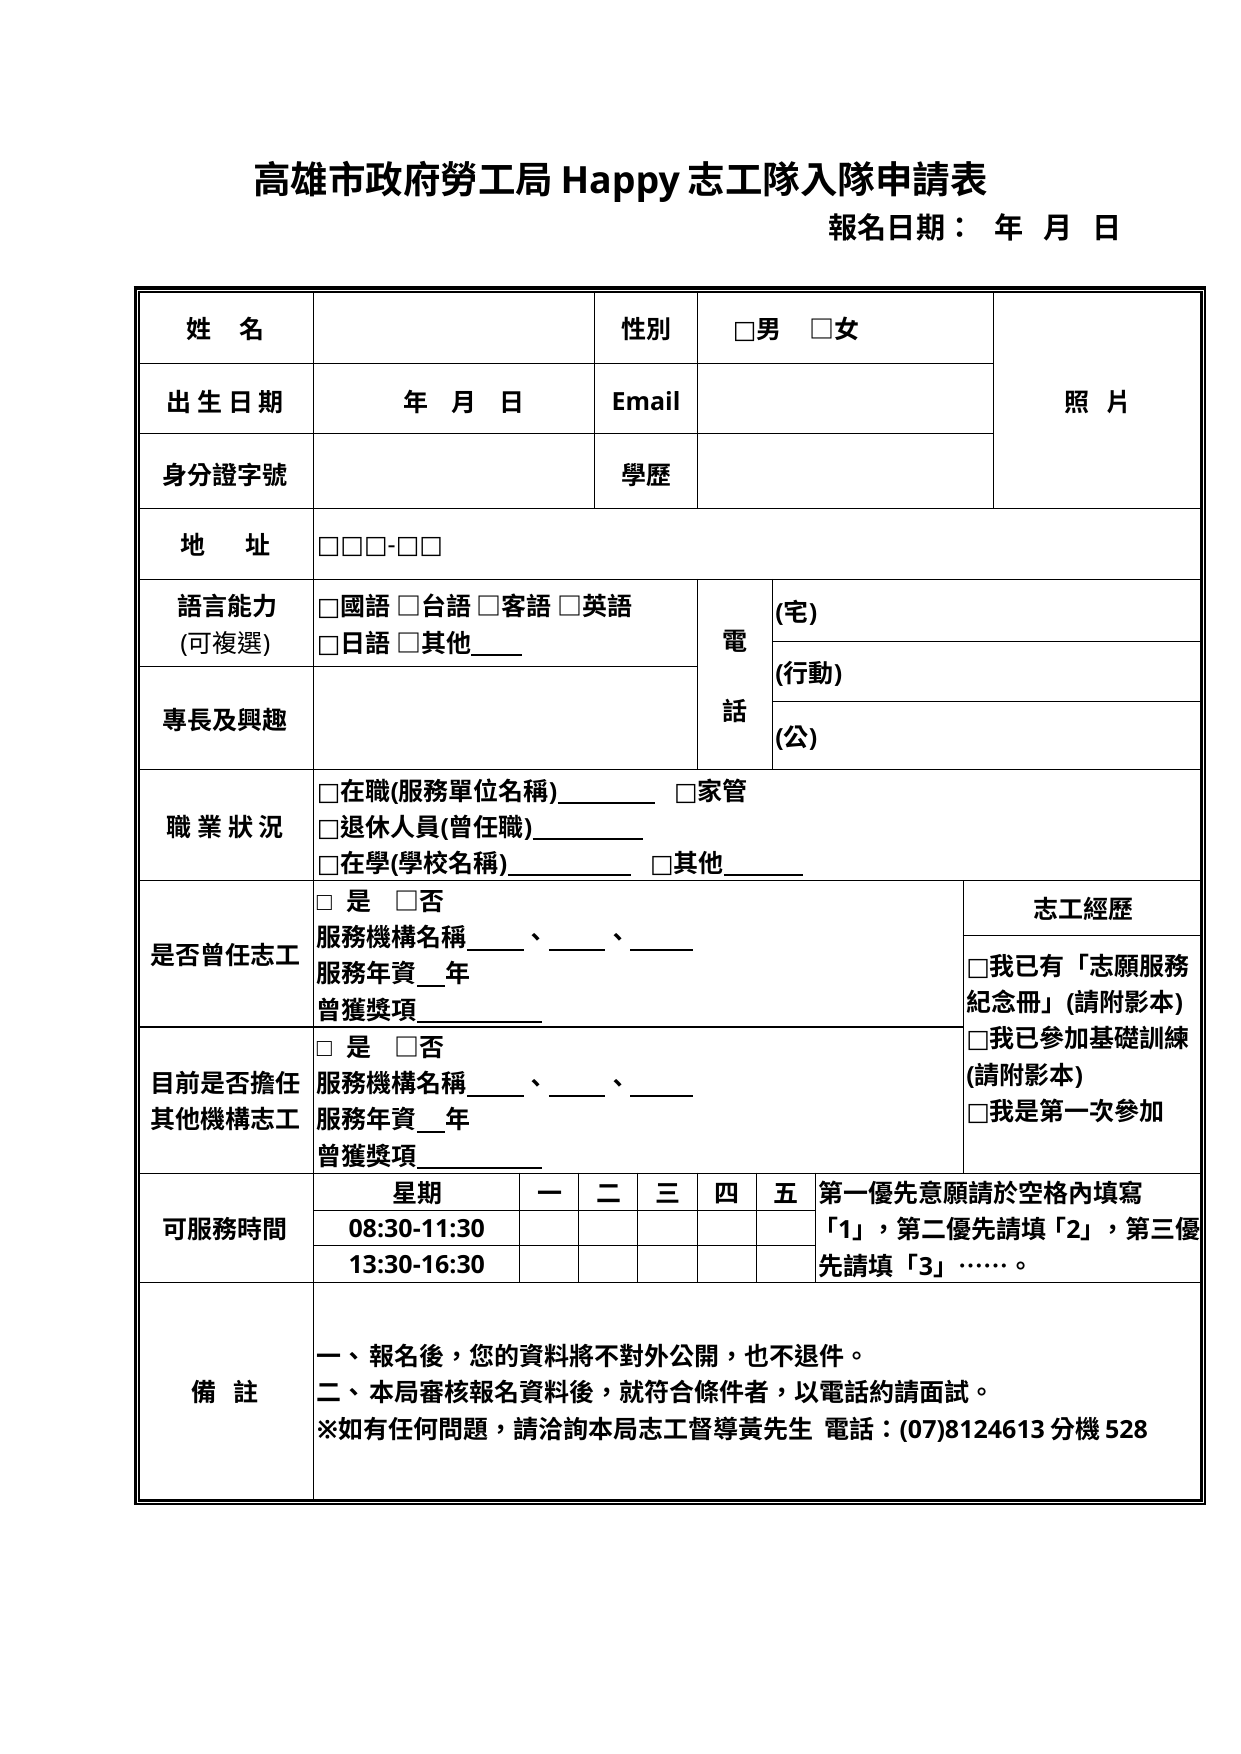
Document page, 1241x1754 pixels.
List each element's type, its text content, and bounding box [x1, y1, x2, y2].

table_cell 三 [638, 1174, 697, 1210]
text 高雄市政府勞工局Happy志工隊入隊申請表 [112, 150, 1128, 204]
table_cell [698, 1211, 756, 1245]
table_cell Email [595, 364, 697, 433]
table_cell 報名後，您的資料將不對外公開，也不退件。 本局審核報名資料後，就符合條件者，以電話約請面試。 ※如有任何問題，請洽詢本局志工督導黃先生 電話：(07)8124613分機528 [314, 1283, 1200, 1499]
table_cell [579, 1246, 637, 1282]
table_cell 是 □否 服務機構名稱 、 、 服務年資 年 曾獲獎項 [314, 881, 963, 1026]
table_cell 四 [698, 1174, 756, 1210]
table_cell 備 註 [140, 1283, 313, 1499]
table_cell (宅) [773, 580, 1200, 641]
table_cell 第一優先意願請於空格內填寫「1」，第二優先請填「2」，第三優先請填「3」……。 [816, 1174, 1200, 1282]
table_cell 是 □否 服務機構名稱 、 、 服務年資 年 曾獲獎項 [314, 1028, 963, 1172]
table_cell [314, 667, 697, 769]
table_header [314, 293, 594, 362]
table_cell 職 業 狀 況 [140, 770, 313, 880]
table_cell [579, 1211, 637, 1245]
table_cell [757, 1246, 815, 1282]
table_cell [520, 1211, 578, 1245]
table_cell (公) [773, 702, 1200, 769]
table_cell 是否曾任志工 [140, 881, 313, 1026]
table_header 照 片 [994, 293, 1200, 507]
table_cell 08:30-11:30 [314, 1211, 519, 1245]
table_cell 專長及興趣 [140, 667, 313, 769]
table_cell 二 [579, 1174, 637, 1210]
table_cell 志工經歷 [964, 881, 1200, 934]
table_cell 一 [520, 1174, 578, 1210]
table_cell [314, 434, 594, 507]
table_cell 身分證字號 [140, 434, 313, 507]
table_cell □在職(服務單位名稱) □家管 □退休人員(曾任職) □在學(學校名稱) □其他 [314, 770, 1200, 880]
table_header 姓 名 [140, 293, 313, 362]
table_cell 13:30-16:30 [314, 1246, 519, 1282]
table_cell 學歷 [595, 434, 697, 507]
table_cell [698, 1246, 756, 1282]
table_cell □□□-□□ [314, 509, 1200, 579]
table_cell 星期 [314, 1174, 519, 1210]
table_cell □我已有「志願服務紀念冊」(請附影本) □我已參加基礎訓練(請附影本) □我是第一次參加 [964, 936, 1200, 1172]
table_cell □國語 □台語 □客語 □英語 □日語 □其他 [314, 580, 697, 666]
table_cell 五 [757, 1174, 815, 1210]
table_cell 電 話 [698, 580, 772, 769]
table_cell [638, 1246, 697, 1282]
table_cell 語言能力 (可複選) [140, 580, 313, 666]
table_header □男 □女 [698, 293, 993, 362]
table_header 性別 [595, 293, 697, 362]
table_cell [698, 434, 993, 507]
text 報名日期： 年 月 日 [112, 204, 1128, 247]
table_cell [757, 1211, 815, 1245]
table_cell 年 月 日 [314, 364, 594, 433]
table_cell 出 生 日 期 [140, 364, 313, 433]
table_cell [520, 1246, 578, 1282]
table_cell 地 址 [140, 509, 313, 579]
table_cell [638, 1211, 697, 1245]
table_cell 目前是否擔任其他機構志工 [140, 1028, 313, 1172]
table_cell (行動) [773, 642, 1200, 701]
table_cell [698, 364, 993, 433]
table_cell 可服務時間 [140, 1174, 313, 1282]
